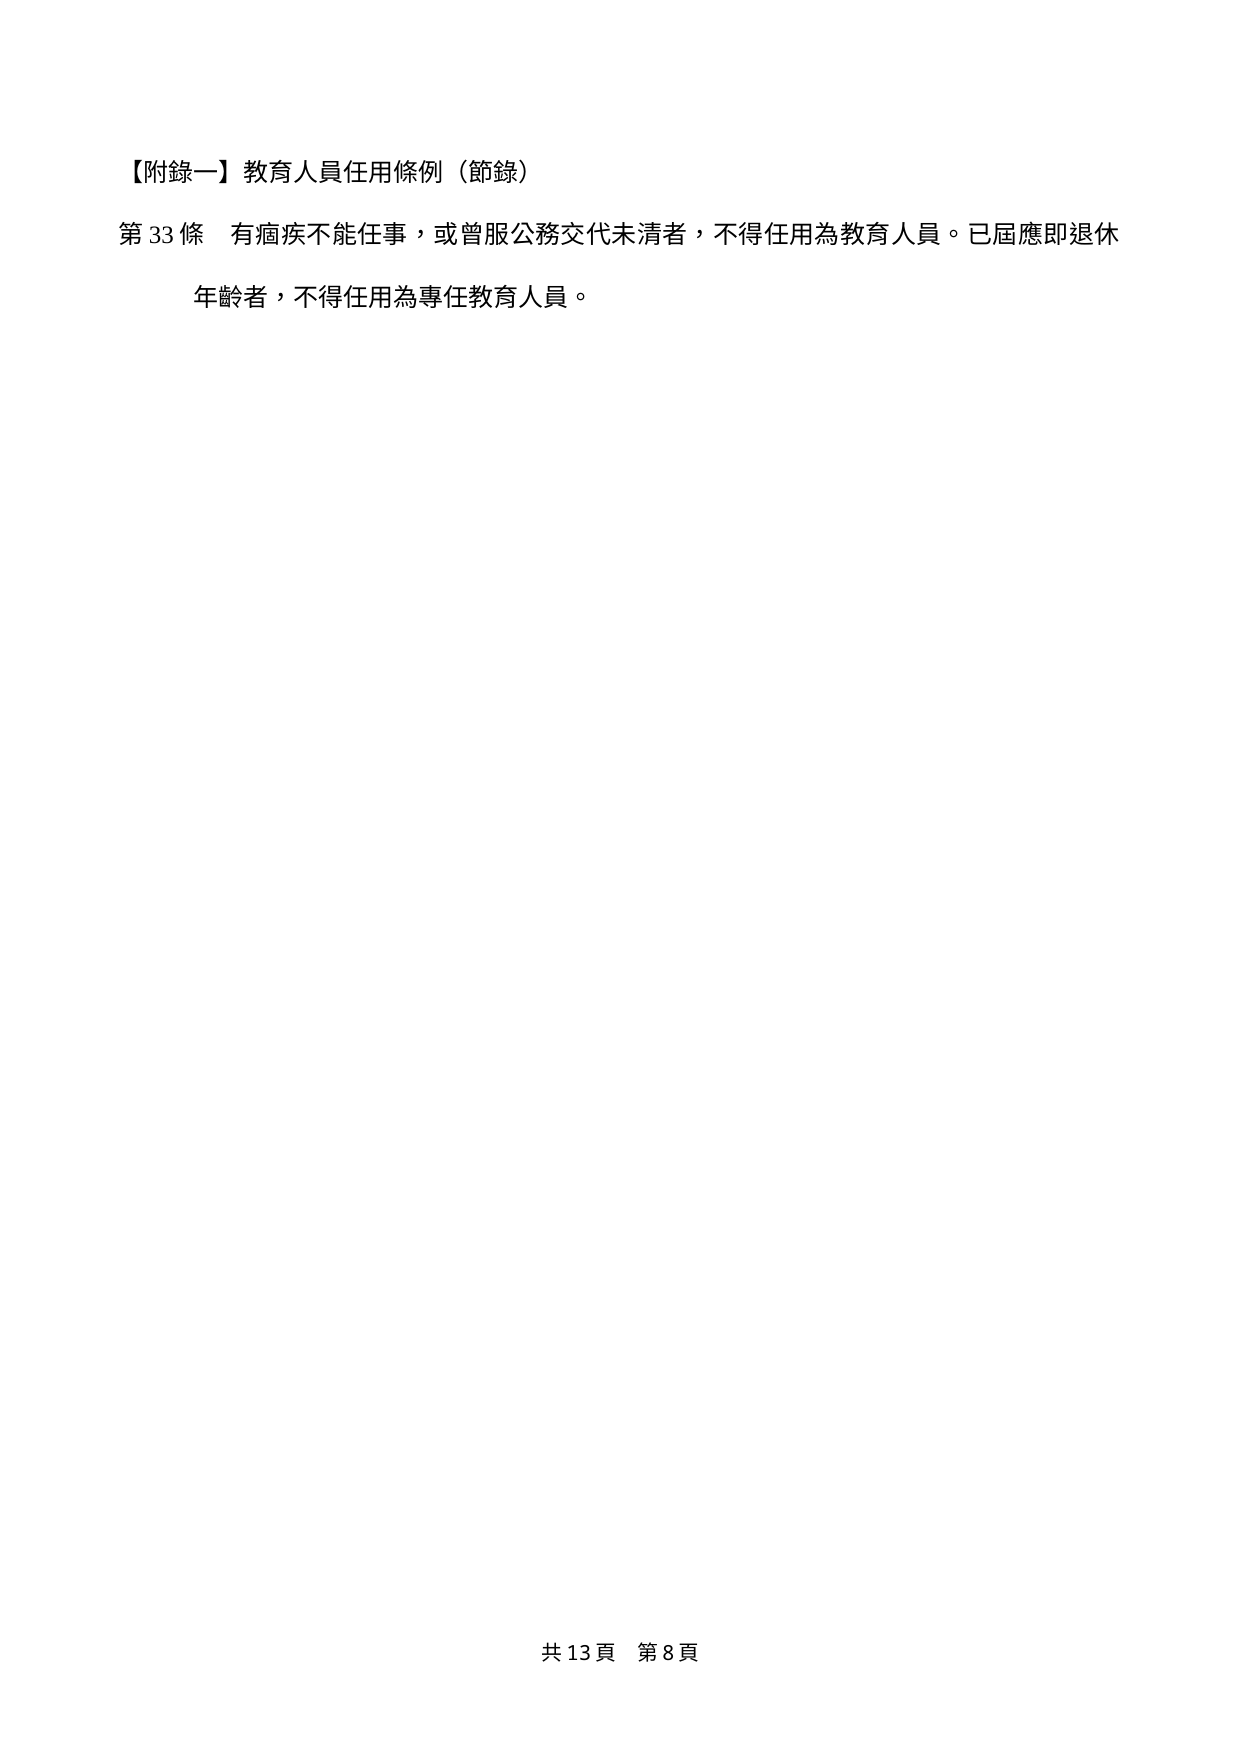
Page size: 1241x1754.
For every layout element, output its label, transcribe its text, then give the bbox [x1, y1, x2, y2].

text 第33條 有痼疾不能任事，或曾服公務交代未清者，不得任用為教育人員。已屆應即退休年齡者，不得任用為專任教育人員。 [118, 191, 1122, 316]
text 【附錄一】教育人員任用條例（節錄） [118, 129, 1122, 191]
